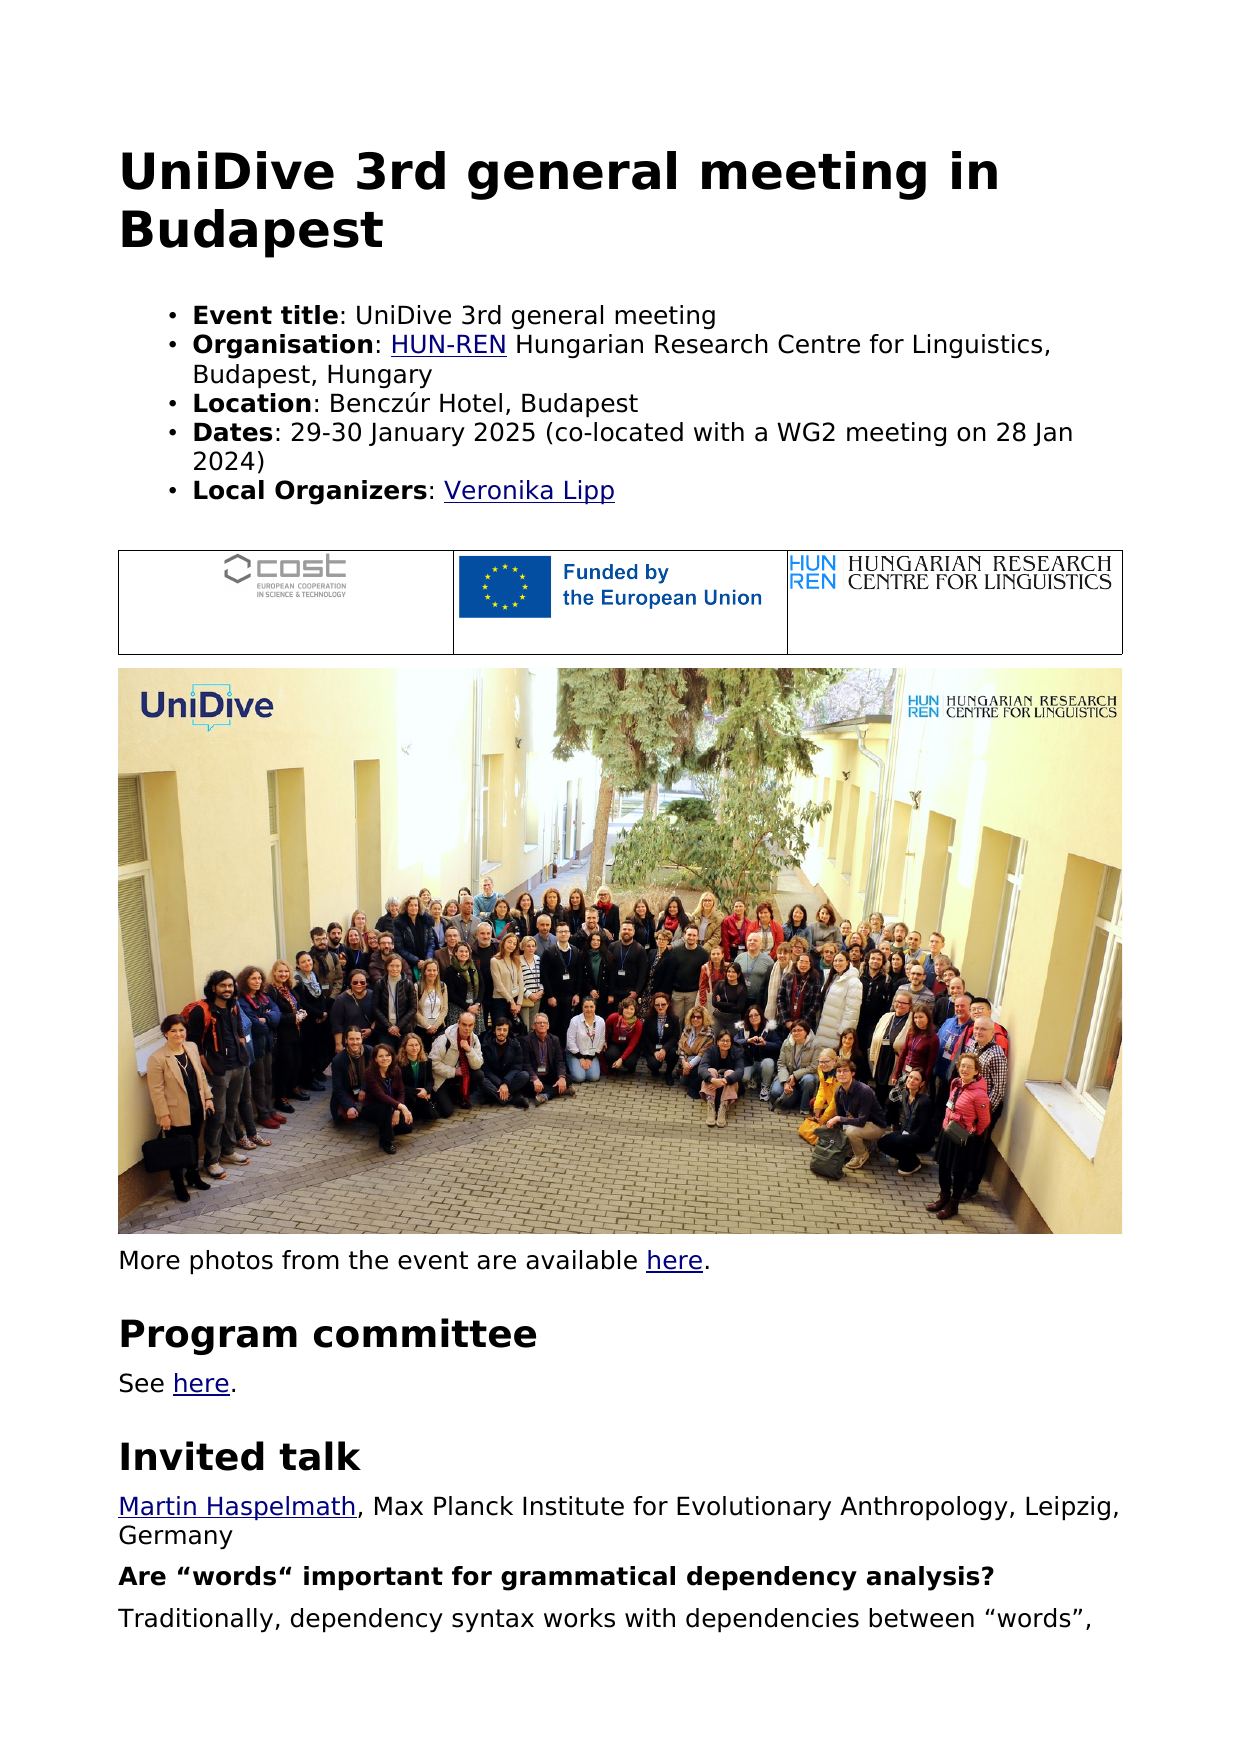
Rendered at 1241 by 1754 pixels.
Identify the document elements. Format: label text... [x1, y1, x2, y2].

picture [455, 553, 785, 622]
picture [222, 553, 348, 599]
list Location: Benczúr Hotel, Budapest [177, 389, 1122, 418]
table_header [454, 551, 787, 654]
list Organisation: HUN-REN Hungarian Research Centre for Linguistics, Budapest, Hungary [177, 331, 1122, 389]
subtitle Invited talk [118, 1436, 1122, 1479]
subtitle Program committee [118, 1313, 1122, 1356]
list Dates: 29-30 January 2025 (co-located with a WG2 meeting on 28 Jan 2024) [177, 418, 1122, 477]
table_header [119, 551, 453, 654]
text Traditionally, dependency syntax works with dependencies between “words”, [118, 1604, 1122, 1633]
text See here. [118, 1369, 1122, 1398]
subtitle UniDive 3rd general meeting in Budapest [118, 143, 1122, 259]
picture [118, 668, 1123, 1234]
text More photos from the event are available here. [118, 1246, 1122, 1275]
text Martin Haspelmath, Max Planck Institute for Evolutionary Anthropology, Leipzig, Germany [118, 1492, 1122, 1550]
text Are “words“ important for grammatical dependency analysis? [118, 1563, 1122, 1592]
table_header [788, 551, 1122, 654]
list Event title: UniDive 3rd general meeting [177, 302, 1122, 331]
list Local Organizers: Veronika Lipp [177, 477, 1122, 506]
picture [790, 553, 1120, 593]
